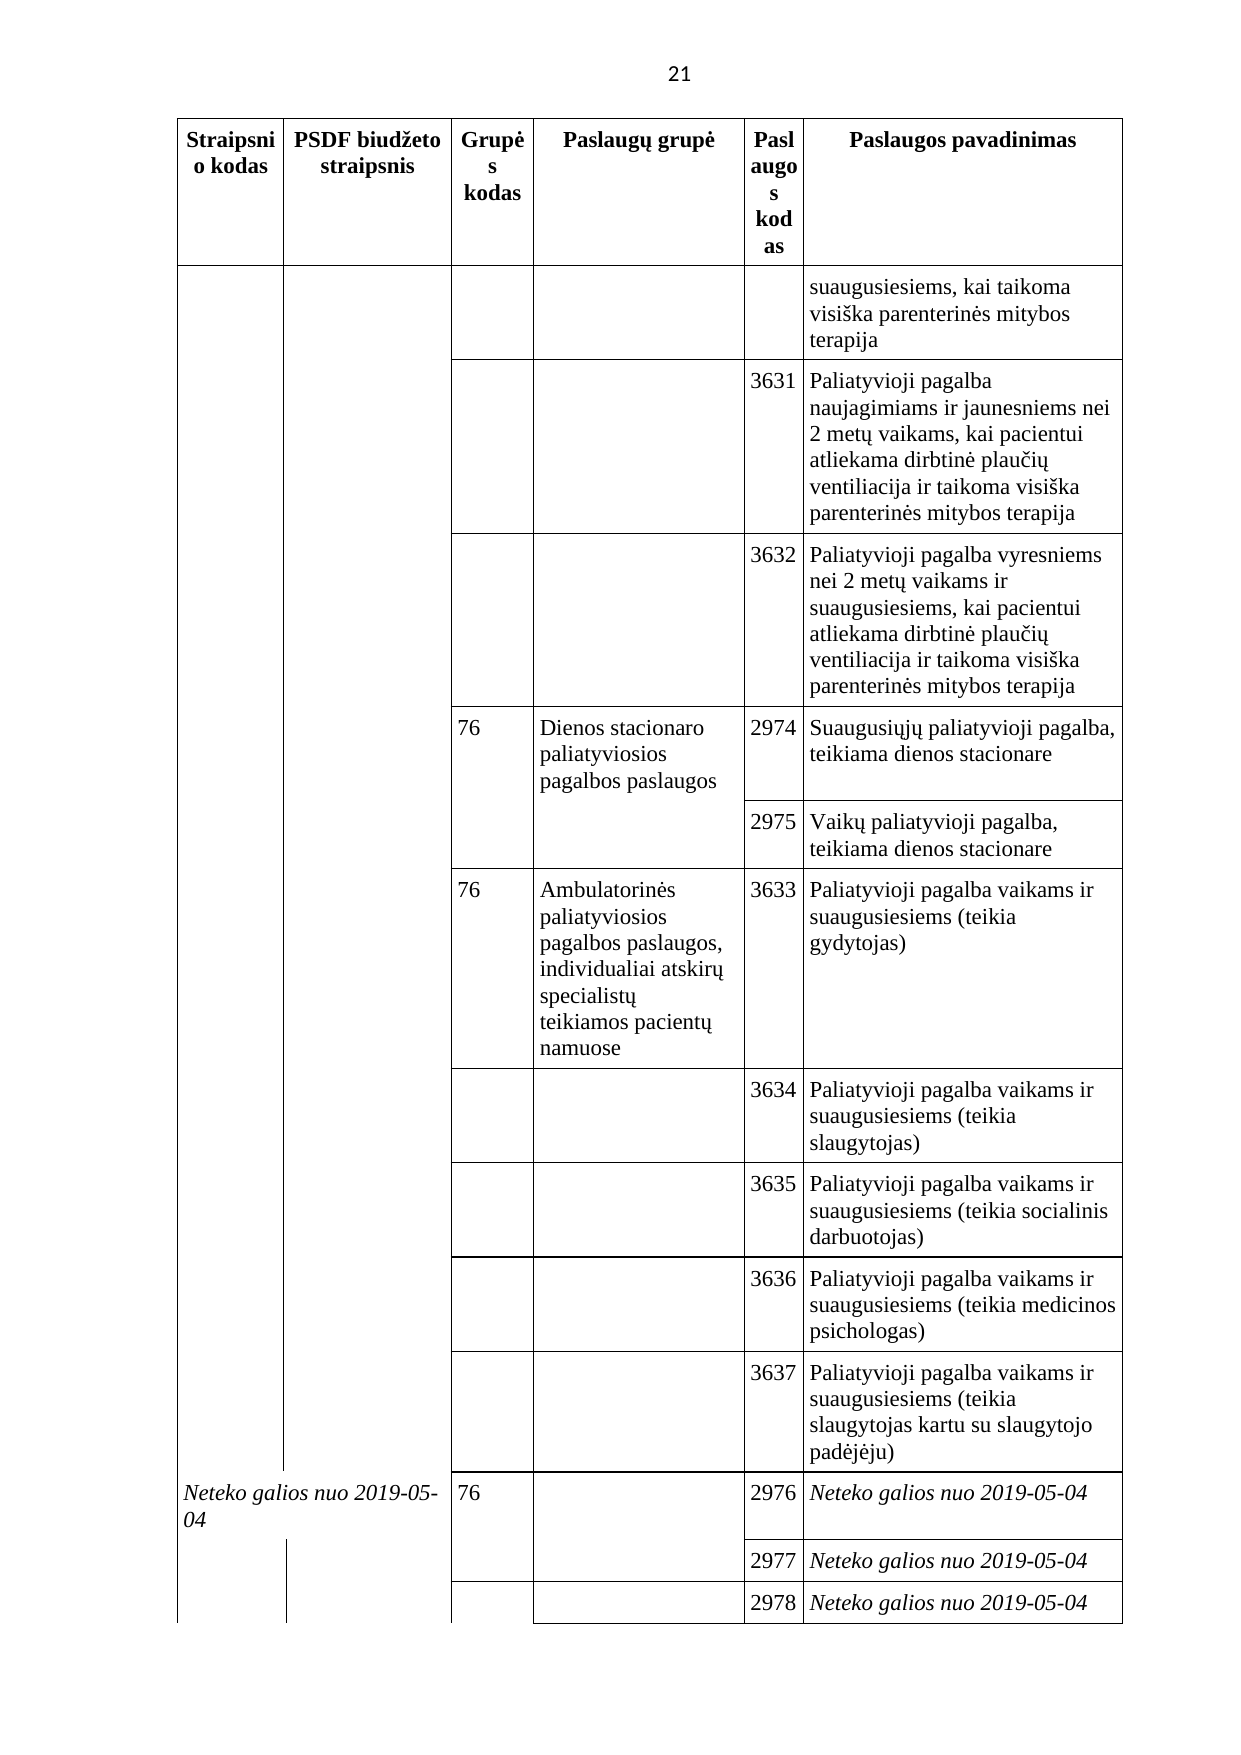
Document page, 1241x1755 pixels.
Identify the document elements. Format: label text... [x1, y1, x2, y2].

table_cell [284, 868, 451, 1068]
table_header Grupės kodas [452, 119, 533, 265]
table_header PSDF biudžeto straipsnis [284, 119, 451, 265]
table_cell [178, 359, 283, 533]
table_cell 3636 [745, 1258, 803, 1351]
table_cell Paliatyvioji pagalba vaikams ir suaugusiesiems (teikia gydytojas) [804, 869, 1122, 1068]
table_cell [534, 800, 744, 868]
table_cell [534, 1473, 744, 1581]
table_cell [452, 1163, 533, 1256]
table_cell Neteko galios nuo 2019-05-04 [804, 1540, 1122, 1581]
table_cell [452, 360, 533, 533]
table_cell [534, 360, 744, 533]
table_cell [452, 534, 533, 706]
table_cell [534, 534, 744, 706]
table_cell [178, 706, 283, 800]
table_cell [178, 533, 283, 706]
table_header Paslaugos pavadinimas [804, 119, 1122, 265]
table_cell Vaikų paliatyvioji pagalba, teikiama dienos stacionare [804, 801, 1122, 868]
table_cell [452, 266, 533, 359]
table_cell [178, 868, 283, 1068]
table_cell 3635 [745, 1163, 803, 1256]
table_cell 2978 [745, 1582, 803, 1622]
table_cell [178, 1162, 283, 1256]
table_cell 3633 [745, 869, 803, 1068]
table_cell 2975 [745, 801, 803, 868]
table_cell [178, 1539, 286, 1581]
table_cell Paliatyvioji pagalba naujagimiams ir jaunesniems nei 2 metų vaikams, kai pacientui atliekama dirbtinė plaučių ventiliacija ir taikoma visiška parenterinės mitybos terapija [804, 360, 1122, 533]
table_cell [287, 1581, 451, 1622]
table_cell [534, 1069, 744, 1162]
table_cell [178, 266, 283, 359]
table_cell [284, 706, 451, 800]
table_cell [178, 800, 283, 868]
table_cell Neteko galios nuo 2019-05-04 [804, 1582, 1122, 1622]
table_cell Neteko galios nuo 2019-05-04 [804, 1473, 1122, 1539]
table_cell 76 [452, 707, 533, 800]
table_cell Ambulatorinės paliatyviosios pagalbos paslaugos, individualiai atskirų specialistų teikiamos pacientų namuose [534, 869, 744, 1068]
table_cell [284, 1351, 451, 1471]
table_cell [284, 1068, 451, 1162]
table_cell [452, 1582, 533, 1622]
table_cell [178, 1351, 283, 1471]
table_cell [284, 266, 451, 359]
table_cell [534, 1582, 744, 1622]
table_cell 2976 [745, 1473, 803, 1539]
table_cell suaugusiesiems, kai taikoma visiška parenterinės mitybos terapija [804, 266, 1122, 359]
table_cell [534, 1352, 744, 1471]
table_cell Paliatyvioji pagalba vaikams ir suaugusiesiems (teikia socialinis darbuotojas) [804, 1163, 1122, 1256]
table_cell [284, 533, 451, 706]
table_cell [178, 1581, 286, 1622]
table_cell 3637 [745, 1352, 803, 1471]
table_cell [178, 1256, 283, 1351]
table_cell 3631 [745, 360, 803, 533]
table_cell [534, 1258, 744, 1351]
table_cell [178, 1068, 283, 1162]
table_cell 3634 [745, 1069, 803, 1162]
table_cell 2974 [745, 707, 803, 800]
table_cell [452, 1258, 533, 1351]
table_cell [452, 800, 533, 868]
table_cell [452, 1352, 533, 1471]
table_header Paslaugos kodas [745, 119, 803, 265]
table_cell [284, 359, 451, 533]
table_cell 3632 [745, 534, 803, 706]
table_cell 76 [452, 869, 533, 1068]
table_cell [745, 266, 803, 359]
table_header Straipsnio kodas [178, 119, 283, 265]
table_cell Paliatyvioji pagalba vaikams ir suaugusiesiems (teikia slaugytojas kartu su slaugytojo padėjėju) [804, 1352, 1122, 1471]
table_cell Neteko galios nuo 2019-05-04 [178, 1471, 451, 1539]
table_cell Paliatyvioji pagalba vaikams ir suaugusiesiems (teikia medicinos psichologas) [804, 1258, 1122, 1351]
table_cell [534, 1163, 744, 1256]
table_cell [452, 1539, 533, 1581]
table_cell [284, 1162, 451, 1256]
table_cell [287, 1539, 451, 1581]
table_cell [284, 800, 451, 868]
table_cell 2977 [745, 1540, 803, 1581]
table_cell [284, 1256, 451, 1351]
table_cell 76 [452, 1473, 533, 1539]
table_cell Paliatyvioji pagalba vyresniems nei 2 metų vaikams ir suaugusiesiems, kai pacientui atliekama dirbtinė plaučių ventiliacija ir taikoma visiška parenterinės mitybos terapija [804, 534, 1122, 706]
table_cell [452, 1069, 533, 1162]
table_cell Suaugusiųjų paliatyvioji pagalba, teikiama dienos stacionare [804, 707, 1122, 800]
table_cell Paliatyvioji pagalba vaikams ir suaugusiesiems (teikia slaugytojas) [804, 1069, 1122, 1162]
table_header Paslaugų grupė [534, 119, 744, 265]
table_cell Dienos stacionaro paliatyviosios pagalbos paslaugos [534, 707, 744, 800]
table_cell [534, 266, 744, 359]
